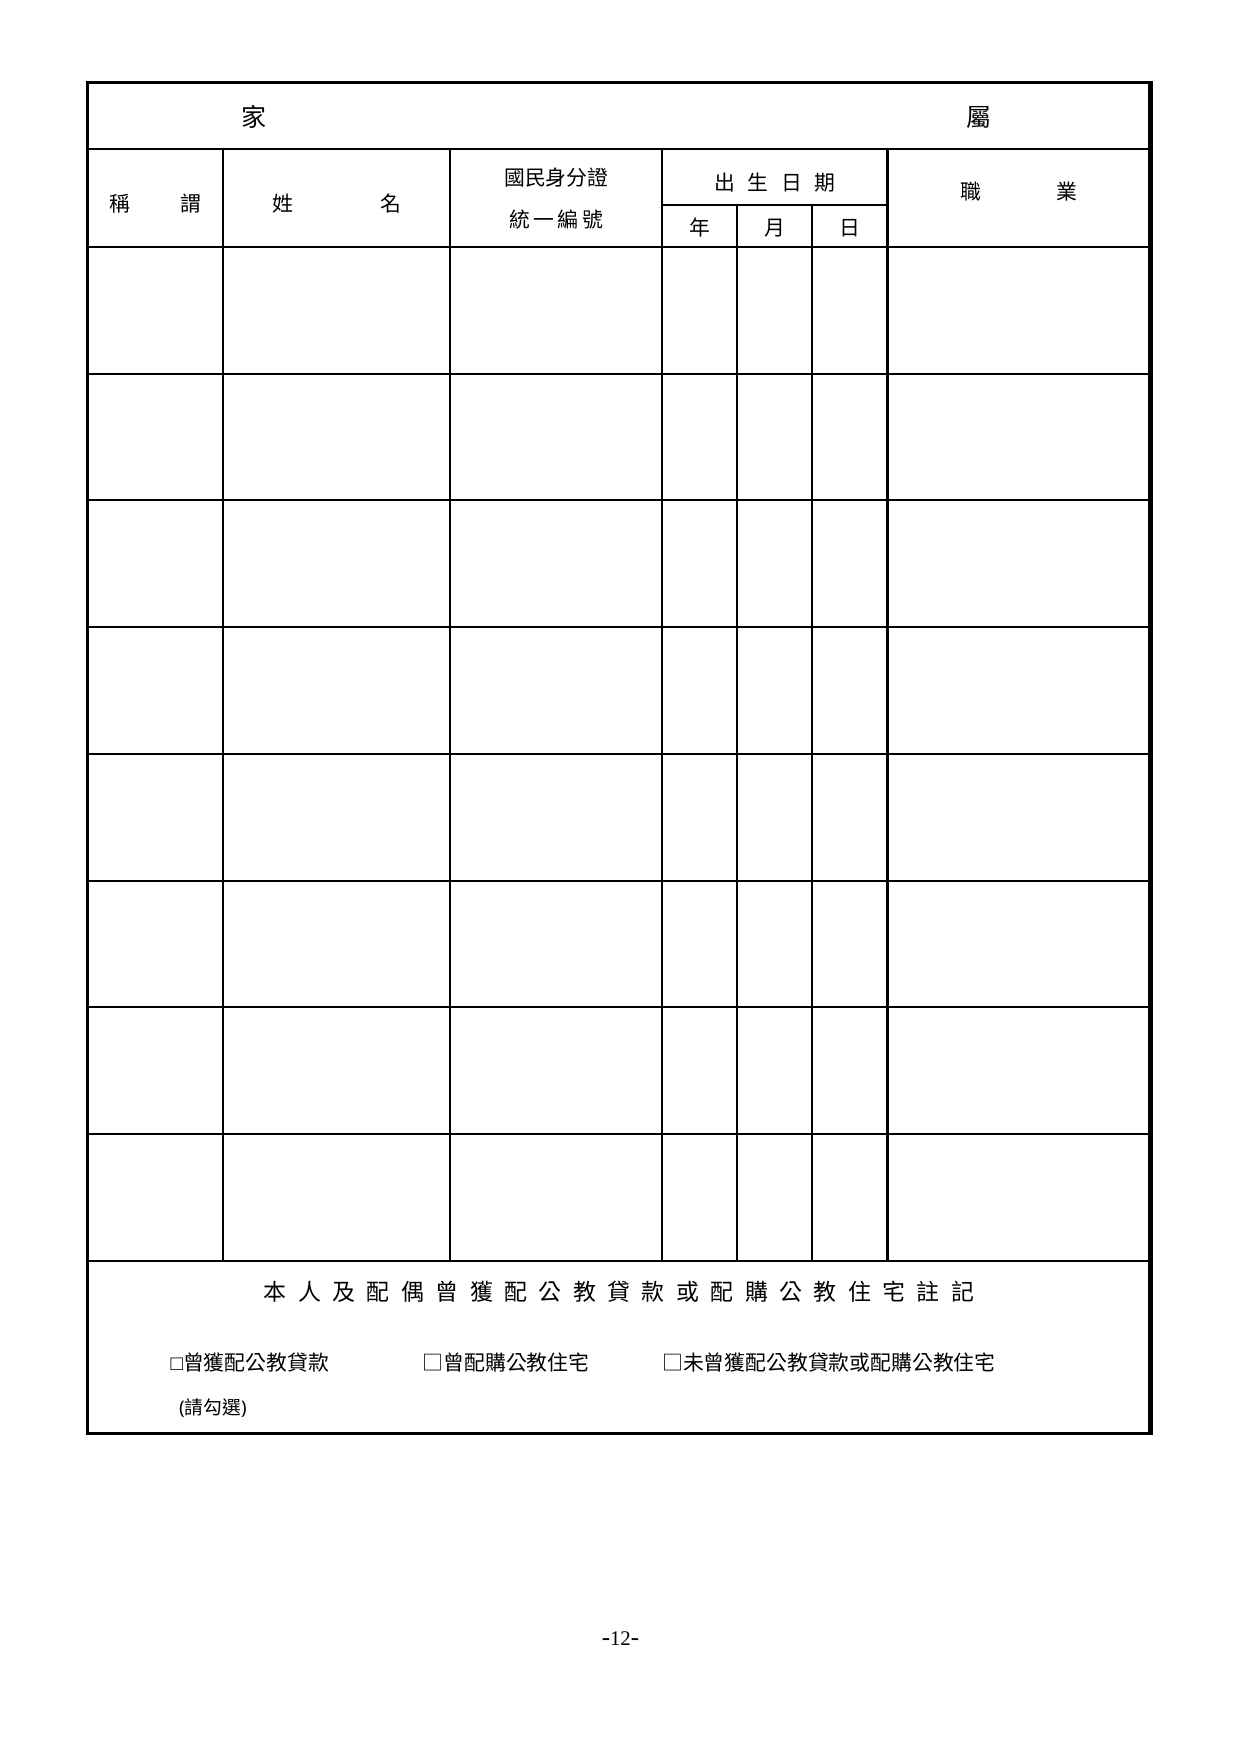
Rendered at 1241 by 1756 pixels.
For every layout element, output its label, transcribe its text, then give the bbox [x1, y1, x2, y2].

table_cell [813, 755, 886, 879]
table_cell [738, 882, 811, 1006]
table_cell [663, 1008, 736, 1133]
table_cell [889, 375, 1148, 499]
table_cell [663, 755, 736, 879]
table_cell [889, 882, 1148, 1006]
table_cell [813, 248, 886, 372]
table_cell [451, 248, 661, 372]
table_cell [738, 248, 811, 372]
table_cell 職 業 [889, 150, 1148, 246]
table_cell [224, 755, 449, 879]
table_cell [738, 1008, 811, 1133]
table_cell 出 生 日 期 [663, 150, 886, 204]
table_cell 月 [738, 206, 811, 246]
table_cell [451, 1008, 661, 1133]
table_cell [813, 882, 886, 1006]
table_cell [889, 501, 1148, 626]
table_cell [451, 501, 661, 626]
table_cell [889, 628, 1148, 753]
table_cell [663, 248, 736, 372]
table_cell [738, 755, 811, 879]
table_cell [889, 1008, 1148, 1133]
table_cell [451, 628, 661, 753]
table_cell [813, 375, 886, 499]
table_cell [89, 248, 222, 372]
table_cell 年 [663, 206, 736, 246]
table_cell [889, 1135, 1148, 1260]
table_cell [224, 248, 449, 372]
table_cell 日 [813, 206, 886, 246]
table_cell [451, 1135, 661, 1260]
table_cell 姓 名 [224, 150, 449, 246]
table_cell [89, 755, 222, 879]
table_cell [738, 628, 811, 753]
table_cell 國民身分證 統一編號 [451, 150, 661, 246]
table_cell [451, 375, 661, 499]
table_cell [224, 375, 449, 499]
table_cell [89, 375, 222, 499]
table_cell [738, 375, 811, 499]
table_cell [738, 501, 811, 626]
table_cell [663, 1135, 736, 1260]
table_cell [224, 882, 449, 1006]
table_cell [738, 1135, 811, 1260]
table_cell [451, 755, 661, 879]
table_cell [224, 1135, 449, 1260]
table_cell [89, 628, 222, 753]
table_cell [663, 375, 736, 499]
table_cell [813, 1008, 886, 1133]
table_cell 本 人 及 配 偶 曾 獲 配 公 教 貸 款 或 配 購 公 教 住 宅 註 記 □曾獲配公教貸款 □曾配購公教住宅 □未曾獲配公教貸款或配購公教住宅 (請勾選) [89, 1262, 1148, 1432]
table_cell [889, 248, 1148, 372]
table_cell [813, 628, 886, 753]
table_cell [663, 882, 736, 1006]
table_cell [663, 501, 736, 626]
table_cell [889, 755, 1148, 879]
table_cell [224, 501, 449, 626]
table_header 家 屬 [89, 84, 1148, 148]
table_cell [451, 882, 661, 1006]
table_cell [663, 628, 736, 753]
table_cell [89, 882, 222, 1006]
table_cell [813, 1135, 886, 1260]
table_cell [224, 1008, 449, 1133]
table_cell [89, 501, 222, 626]
table_cell [813, 501, 886, 626]
table_cell [224, 628, 449, 753]
table_cell 稱 謂 [89, 150, 222, 246]
table_cell [89, 1008, 222, 1133]
table_cell [89, 1135, 222, 1260]
